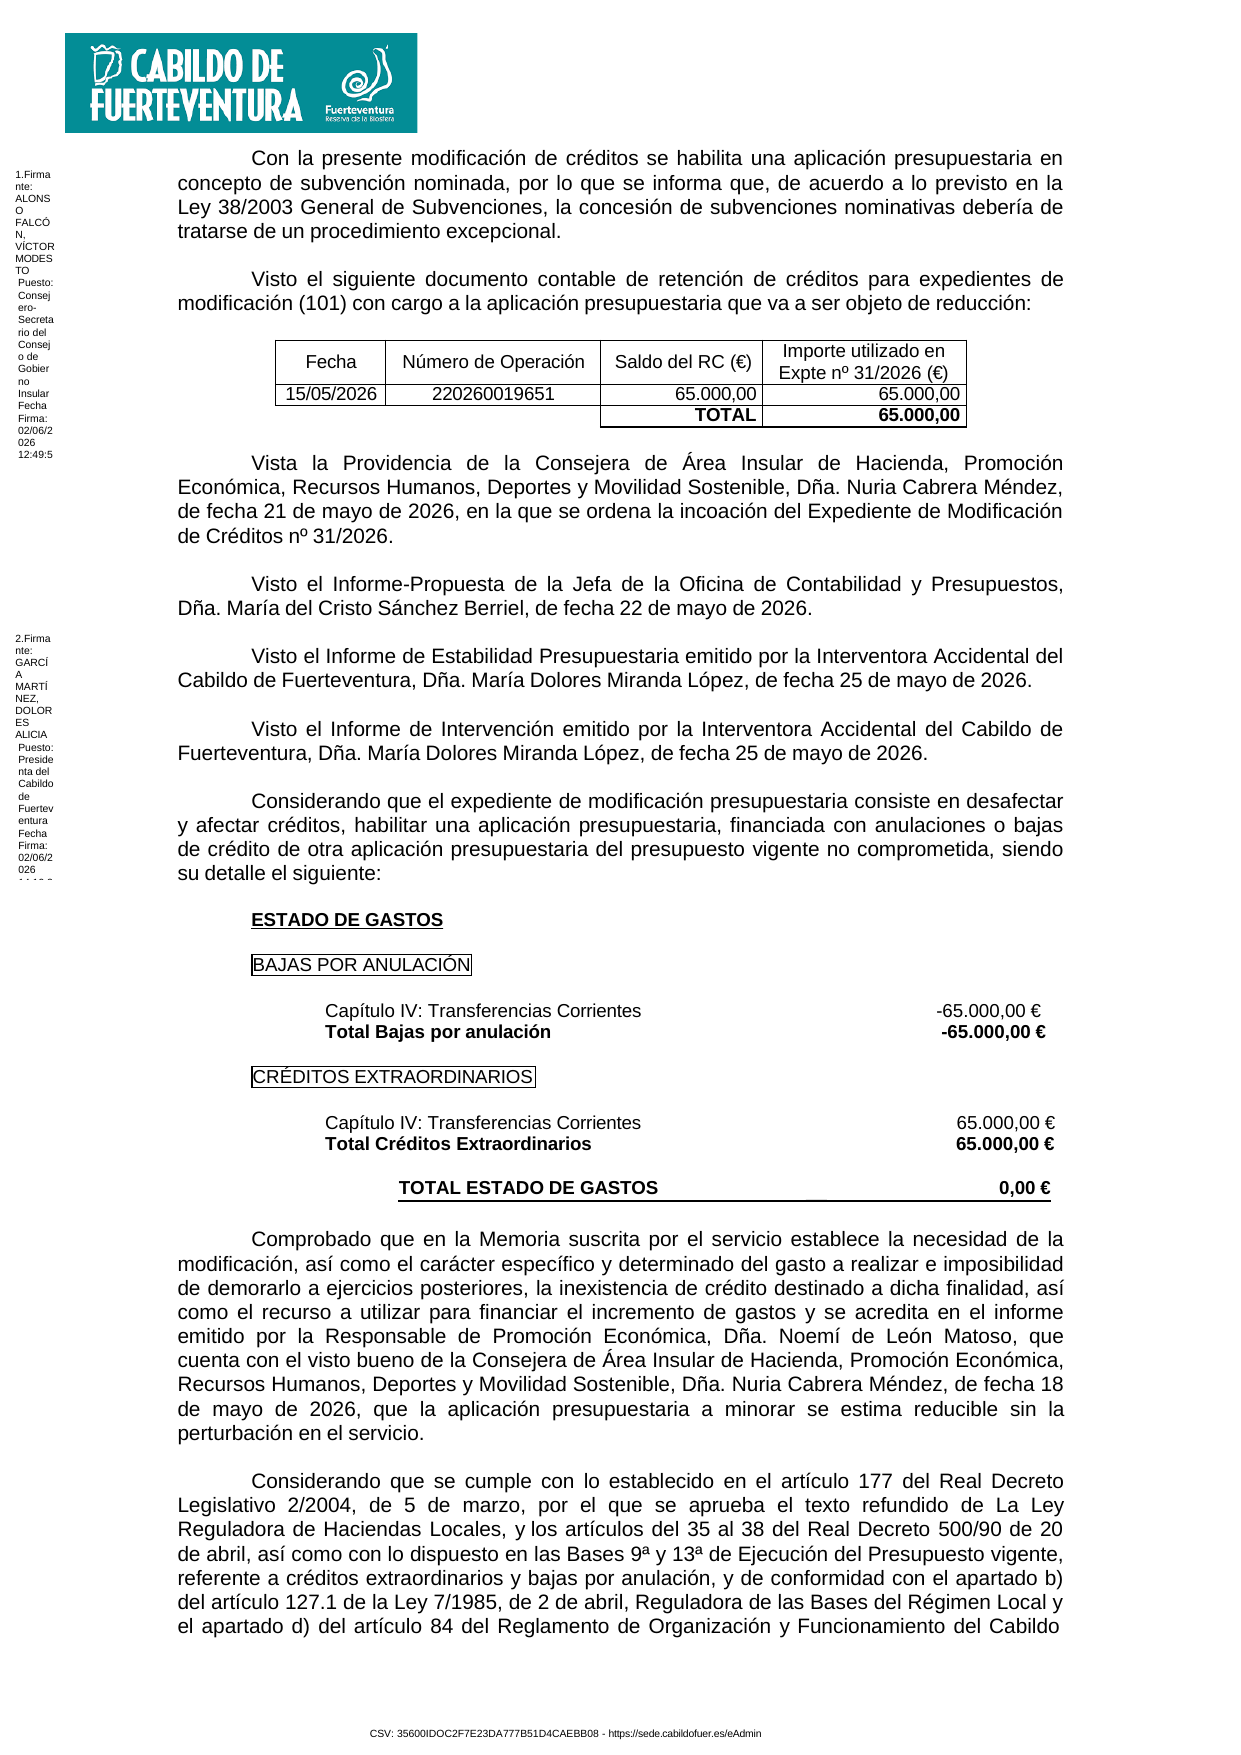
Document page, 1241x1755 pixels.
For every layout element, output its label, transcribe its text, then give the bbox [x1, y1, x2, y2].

table_header Saldo del RC (€) [601, 341, 762, 383]
table_cell TOTAL [601, 406, 762, 426]
text Con la presente modificación de créditos se habilita una aplicación presupuestaria en concepto de subvención nominada, por lo que se informa que, de acuerdo a lo previsto en la Ley 38/2003 General de Subvenciones, la concesión de subvenciones nominativas debería de tratarse de un procedimiento excepcional. [177, 146, 1064, 243]
table_cell 65.000,00 [601, 385, 762, 405]
text TOTAL ESTADO DE GASTOS 0,00 € [398, 1177, 1180, 1198]
text [13, 631, 54, 879]
table_cell 65.000,00 [763, 385, 966, 405]
text 2.Firmante: GARCÍA MARTÍNEZ, DOLORES ALICIA [15, 633, 54, 741]
text Comprobado que en la Memoria suscrita por el servicio establece la necesidad de la modificación, así como el carácter específico y determinado del gasto a realizar e imposibilidad de demorarlo a ejercicios posteriores, la inexistencia de crédito destinado a dicha finalidad, así como el recurso a utilizar para financiar el incremento de gastos y se acredita en el informe emitido por la Responsable de Promoción Económica, Dña. Noemí de León Matoso, que cuenta con el visto bueno de la Consejera de Área Insular de Hacienda, Promoción Económica, Recursos Humanos, Deportes y Movilidad Sostenible, Dña. Nuria Cabrera Méndez, de fecha 18 de mayo de 2026, que la aplicación presupuestaria a minorar se estima reducible sin la perturbación en el servicio. [177, 1227, 1064, 1445]
table_cell 65.000,00 [763, 406, 966, 426]
text Capítulo IV: Transferencias Corrientes -65.000,00 € [325, 1000, 1180, 1021]
text Puesto: Consejero-Secretario del Consejo de Gobierno Insular Fecha Firma: 02/06/2026 12:49:54 [18, 277, 54, 463]
text Total Créditos Extraordinarios 65.000,00 € [325, 1134, 1180, 1155]
text Total Bajas por anulación -65.000,00 € [325, 1021, 1180, 1043]
table_header Número de Operación [386, 341, 600, 383]
table_header Importe utilizado en Expte nº 31/2026 (€) [763, 341, 966, 383]
text Capítulo IV: Transferencias Corrientes 65.000,00 € [325, 1113, 1180, 1134]
text ESTADO DE GASTOS [251, 909, 1180, 931]
text BAJAS POR ANULACIÓN [253, 955, 471, 975]
text Considerando que el expediente de modificación presupuestaria consiste en desafectar y afectar créditos, habilitar una aplicación presupuestaria, financiada con anulaciones o bajas de crédito de otra aplicación presupuestaria del presupuesto vigente no comprometida, siendo su detalle el siguiente: [177, 788, 1064, 885]
text Visto el Informe-Propuesta de la Jefa de la Oficina de Contabilidad y Presupuestos, Dña. María del Cristo Sánchez Berriel, de fecha 22 de mayo de 2026. [177, 572, 1064, 620]
table_cell 15/05/2026 [276, 385, 385, 405]
table_cell [276, 406, 600, 426]
text 1.Firmante: ALONSO FALCÓN, VÍCTOR MODESTO [15, 169, 54, 277]
text Vista la Providencia de la Consejera de Área Insular de Hacienda, Promoción Económica, Recursos Humanos, Deportes y Movilidad Sostenible, Dña. Nuria Cabrera Méndez, de fecha 21 de mayo de 2026, en la que se ordena la incoación del Expediente de Modificación de Créditos nº 31/2026. [177, 451, 1064, 548]
text Visto el Informe de Estabilidad Presupuestaria emitido por la Interventora Accidental del Cabildo de Fuerteventura, Dña. María Dolores Miranda López, de fecha 25 de mayo de 2026. [177, 644, 1064, 692]
table_cell 220260019651 [386, 385, 600, 405]
text CRÉDITOS EXTRAORDINARIOS [253, 1067, 535, 1087]
text Visto el Informe de Intervención emitido por la Interventora Accidental del Cabildo de Fuerteventura, Dña. María Dolores Miranda López, de fecha 25 de mayo de 2026. [177, 716, 1064, 765]
text Puesto: Presidenta del Cabildo de Fuerteventura Fecha Firma: 02/06/2026 14:19:29 [18, 741, 54, 879]
table_header Fecha [276, 341, 385, 383]
text [13, 167, 54, 463]
text Considerando que se cumple con lo establecido en el artículo 177 del Real Decreto Legislativo 2/2004, de 5 de marzo, por el que se aprueba el texto refundido de La Ley Reguladora de Haciendas Locales, y los artículos del 35 al 38 del Real Decreto 500/90 de 20 de abril, así como con lo dispuesto en las Bases 9ª y 13ª de Ejecución del Presupuesto vigente, referente a créditos extraordinarios y bajas por anulación, y de conformidad con el apartado b) del artículo 127.1 de la Ley 7/1985, de 2 de abril, Reguladora de las Bases del Régimen Local y el apartado d) del artículo 84 del Reglamento de Organización y Funcionamiento del Cabildo [177, 1469, 1064, 1638]
text Visto el siguiente documento contable de retención de créditos para expedientes de modificación (101) con cargo a la aplicación presupuestaria que va a ser objeto de reducción: [177, 267, 1064, 315]
